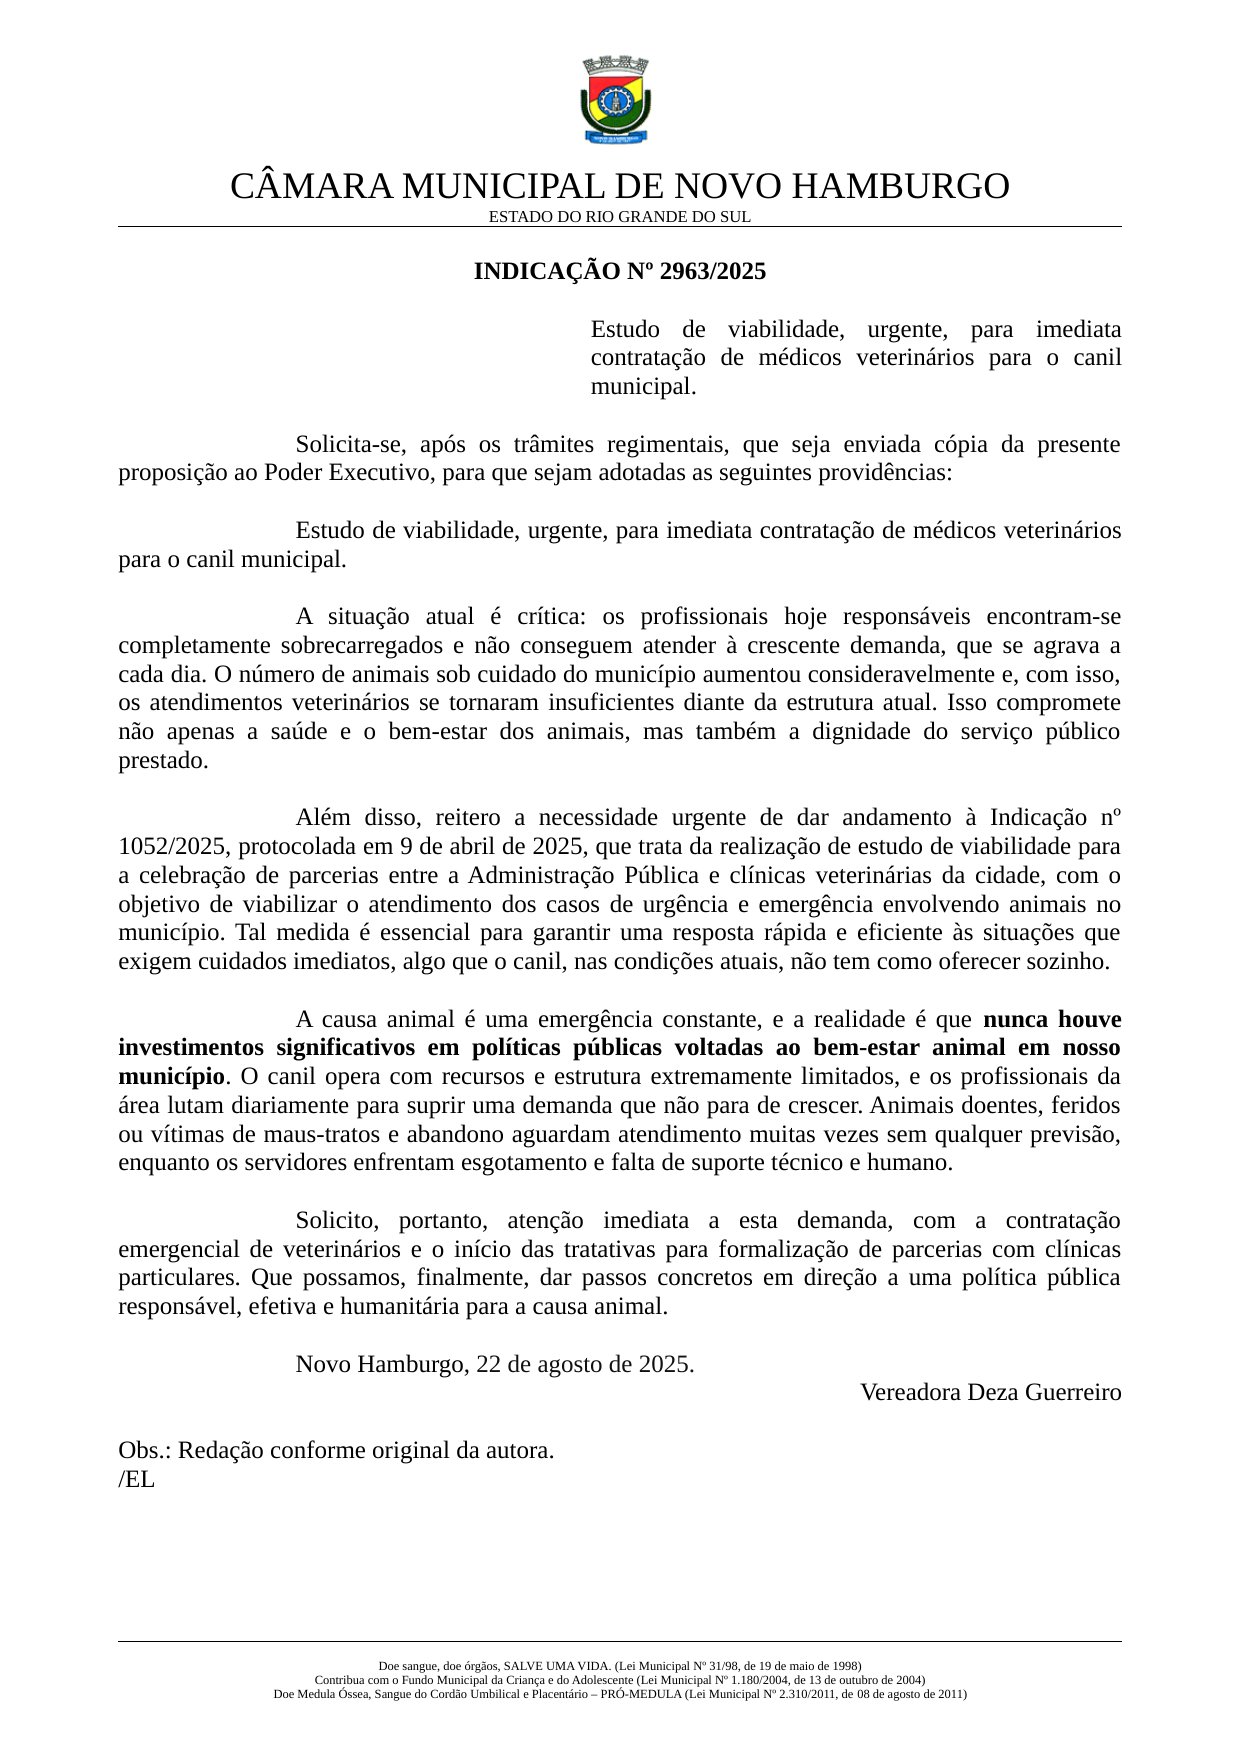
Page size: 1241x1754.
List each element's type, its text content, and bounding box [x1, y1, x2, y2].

text Além disso, reitero a necessidade urgente de dar andamento à Indicação nº 1052/2025, protocolada em 9 de abril de 2025, que trata da realização de estudo de viabilidade para a celebração de parcerias entre a Administração Pública e clínicas veterinárias da cidade, com o objetivo de viabilizar o atendimento dos casos de urgência e emergência envolvendo animais no município. Tal medida é essencial para garantir uma resposta rápida e eficiente às situações que exigem cuidados imediatos, algo que o canil, nas condições atuais, não tem como oferecer sozinho. [118, 802, 1122, 975]
text Solicito, portanto, atenção imediata a esta demanda, com a contratação emergencial de veterinários e o início das tratativas para formalização de parcerias com clínicas particulares. Que possamos, finalmente, dar passos concretos em direção a uma política pública responsável, efetiva e humanitária para a causa animal. [118, 1205, 1122, 1320]
text Obs.: Redação conforme original da autora. [118, 1435, 1122, 1464]
text A causa animal é uma emergência constante, e a realidade é que nunca houve investimentos significativos em políticas públicas voltadas ao bem-estar animal em nosso município. O canil opera com recursos e estrutura extremamente limitados, e os profissionais da área lutam diariamente para suprir uma demanda que não para de crescer. Animais doentes, feridos ou vítimas de maus-tratos e abandono aguardam atendimento muitas vezes sem qualquer previsão, enquanto os servidores enfrentam esgotamento e falta de suporte técnico e humano. [118, 1004, 1122, 1176]
picture [574, 48, 655, 149]
text Estudo de viabilidade, urgente, para imediata contratação de médicos veterinários para o canil municipal. [591, 314, 1122, 400]
text Estudo de viabilidade, urgente, para imediata contratação de médicos veterinários para o canil municipal. [118, 515, 1122, 572]
text Solicita-se, após os trâmites regimentais, que seja enviada cópia da presente proposição ao Poder Executivo, para que sejam adotadas as seguintes providências: [118, 429, 1122, 486]
text INDICAÇÃO Nº 2963/2025 [118, 256, 1122, 285]
text Vereadora Deza Guerreiro [118, 1377, 1122, 1406]
text /EL [118, 1464, 1122, 1492]
text Novo Hamburgo, 22 de agosto de 2025. [118, 1349, 1122, 1377]
text A situação atual é crítica: os profissionais hoje responsáveis encontram-se completamente sobrecarregados e não conseguem atender à crescente demanda, que se agrava a cada dia. O número de animais sob cuidado do município aumentou consideravelmente e, com isso, os atendimentos veterinários se tornaram insuficientes diante da estrutura atual. Isso compromete não apenas a saúde e o bem-estar dos animais, mas também a dignidade do serviço público prestado. [118, 601, 1122, 774]
